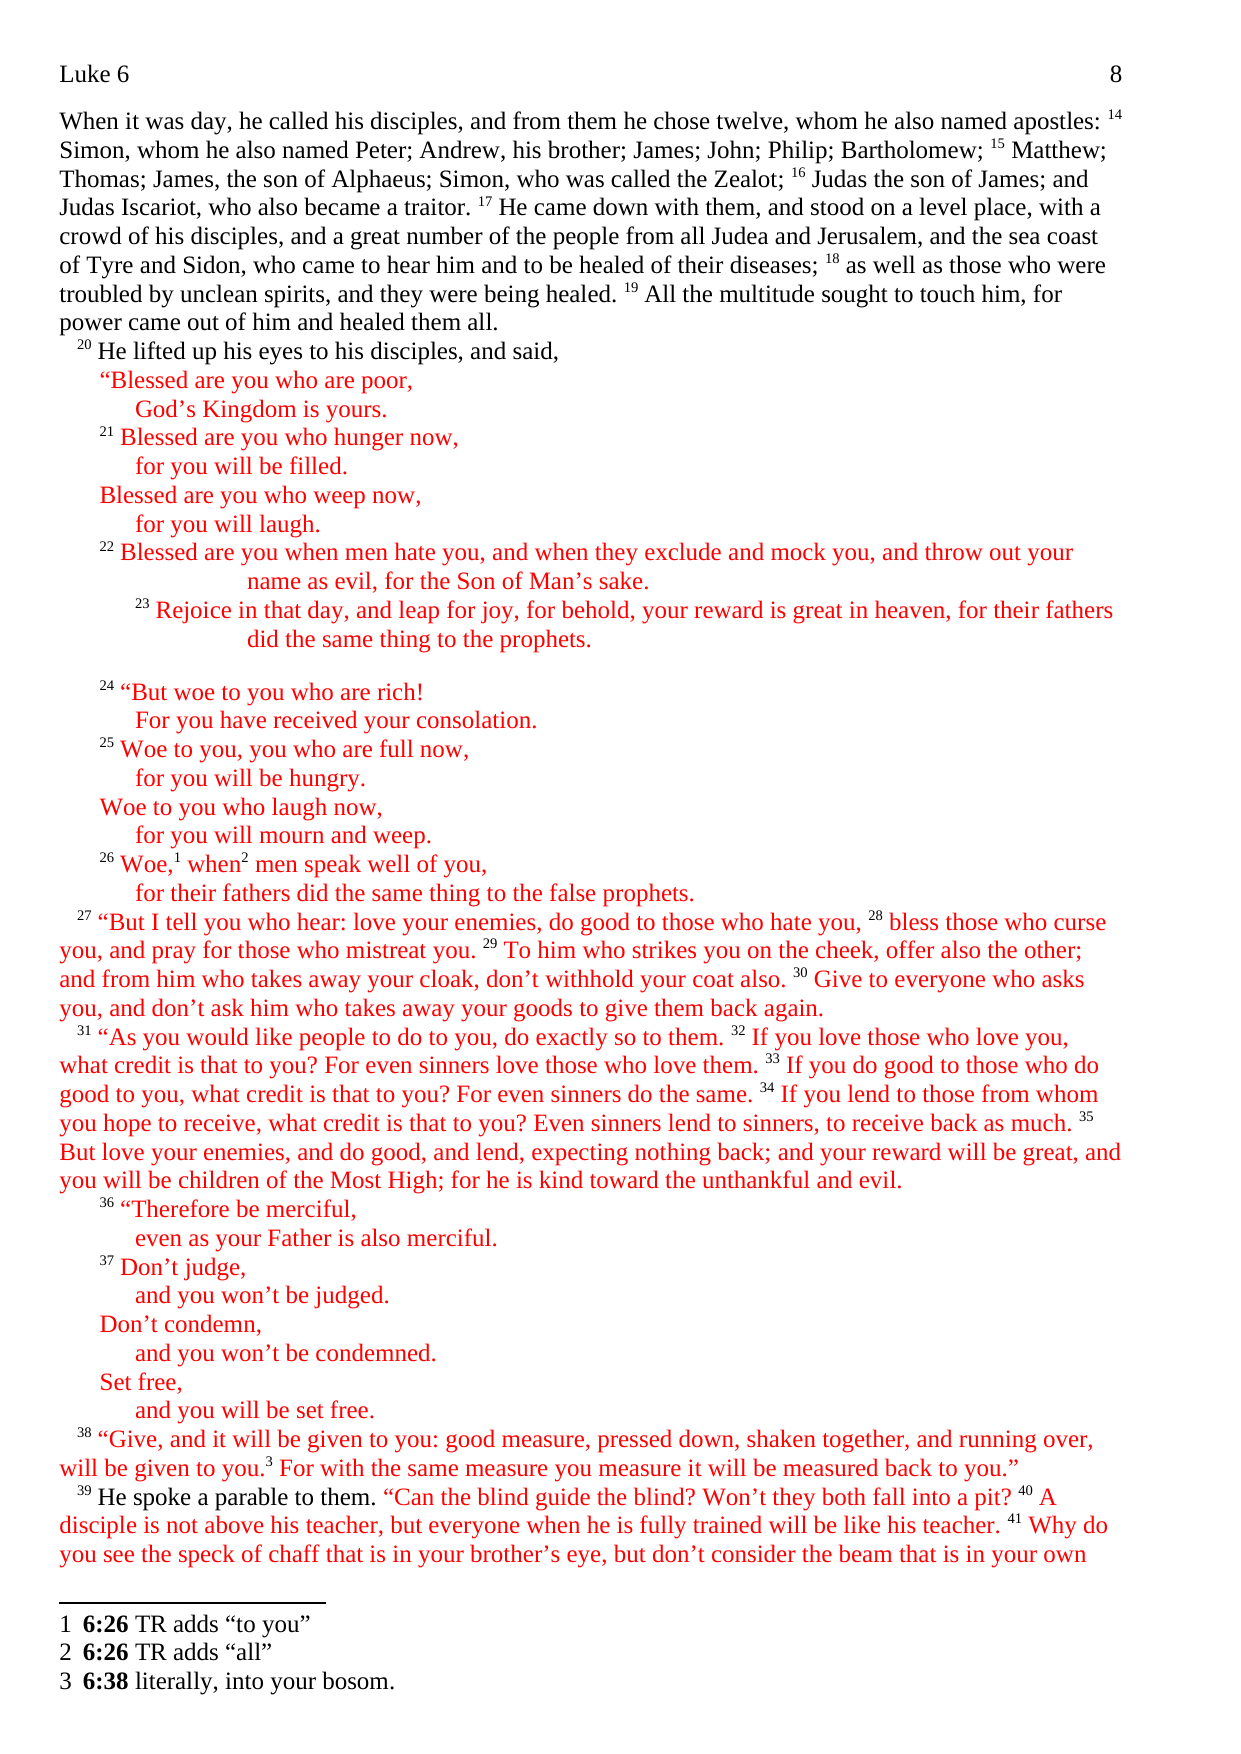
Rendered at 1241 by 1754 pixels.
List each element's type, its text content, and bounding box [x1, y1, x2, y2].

text Blessed are you who weep now, [99, 480, 1122, 509]
text 31 “As you would like people to do to you, do exactly so to them. 32 If you love those who love you, what credit is that to you? For even sinners love those who love them. 33 If you do good to those who do good to you, what credit is that to you? For even sinners do the same. 34 If you lend to those from whom you hope to receive, what credit is that to you? Even sinners lend to sinners, to receive back as much. 35 But love your enemies, and do good, and lend, expecting nothing back; and your reward will be great, and you will be children of the Most High; for he is kind toward the unthankful and evil. [59, 1022, 1122, 1194]
text 22 Blessed are you when men hate you, and when they exclude and mock you, and throw out your name as evil, for the Son of Man’s sake. [99, 537, 1122, 595]
text for their fathers did the same thing to the false prophets. [135, 878, 1122, 907]
text 24 “But woe to you who are rich! [99, 677, 1122, 705]
text God’s Kingdom is yours. [135, 394, 1122, 422]
text 21 Blessed are you who hunger now, [99, 422, 1122, 451]
text 38 “Give, and it will be given to you: good measure, pressed down, shaken together, and running over, will be given to you. For with the same measure you measure it will be measured back to you.” [59, 1424, 1122, 1482]
text Don’t condemn, [99, 1309, 1122, 1338]
text for you will be filled. [135, 451, 1122, 480]
text and you will be set free. [135, 1395, 1122, 1424]
text 6:26 TR adds “all” [59, 1637, 1122, 1666]
text and you won’t be condemned. [135, 1338, 1122, 1367]
text 6:26 TR adds “to you” [59, 1609, 1122, 1637]
text For you have received your consolation. [135, 705, 1122, 734]
text 25 Woe to you, you who are full now, [99, 734, 1122, 763]
text When it was day, he called his disciples, and from them he chose twelve, whom he also named apostles: 14 Simon, whom he also named Peter; Andrew, his brother; James; John; Philip; Bartholomew; 15 Matthew; Thomas; James, the son of Alphaeus; Simon, who was called the Zealot; 16 Judas the son of James; and Judas Iscariot, who also became a traitor. 17 He came down with them, and stood on a level place, with a crowd of his disciples, and a great number of the people from all Judea and Jerusalem, and the sea coast of Tyre and Sidon, who came to hear him and to be healed of their diseases; 18 as well as those who were troubled by unclean spirits, and they were being healed. 19 All the multitude sought to touch him, for power came out of him and healed them all. [59, 106, 1122, 336]
text 37 Don’t judge, [99, 1252, 1122, 1280]
text for you will laugh. [135, 509, 1122, 537]
text for you will be hungry. [135, 763, 1122, 792]
text and you won’t be judged. [135, 1280, 1122, 1309]
text Woe to you who laugh now, [99, 792, 1122, 820]
text 39 He spoke a parable to them. “Can the blind guide the blind? Won’t they both fall into a pit? 40 A disciple is not above his teacher, but everyone when he is fully trained will be like his teacher. 41 Why do you see the speck of chaff that is in your brother’s eye, but don’t consider the beam that is in your own [59, 1482, 1122, 1568]
text 20 He lifted up his eyes to his disciples, and said, [59, 336, 1122, 365]
text Set free, [99, 1367, 1122, 1395]
text “Blessed are you who are poor, [99, 365, 1122, 394]
text 27 “But I tell you who hear: love your enemies, do good to those who hate you, 28 bless those who curse you, and pray for those who mistreat you. 29 To him who strikes you on the cheek, offer also the other; and from him who takes away your cloak, don’t withhold your coat also. 30 Give to everyone who asks you, and don’t ask him who takes away your goods to give them back again. [59, 907, 1122, 1022]
text 26 Woe, when men speak well of you, [99, 849, 1122, 878]
text for you will mourn and weep. [135, 820, 1122, 849]
text 6:38 literally, into your bosom. [59, 1666, 1122, 1695]
text 23 Rejoice in that day, and leap for joy, for behold, your reward is great in heaven, for their fathers did the same thing to the prophets. [135, 595, 1122, 652]
text 36 “Therefore be merciful, [99, 1194, 1122, 1223]
text even as your Father is also merciful. [135, 1223, 1122, 1252]
